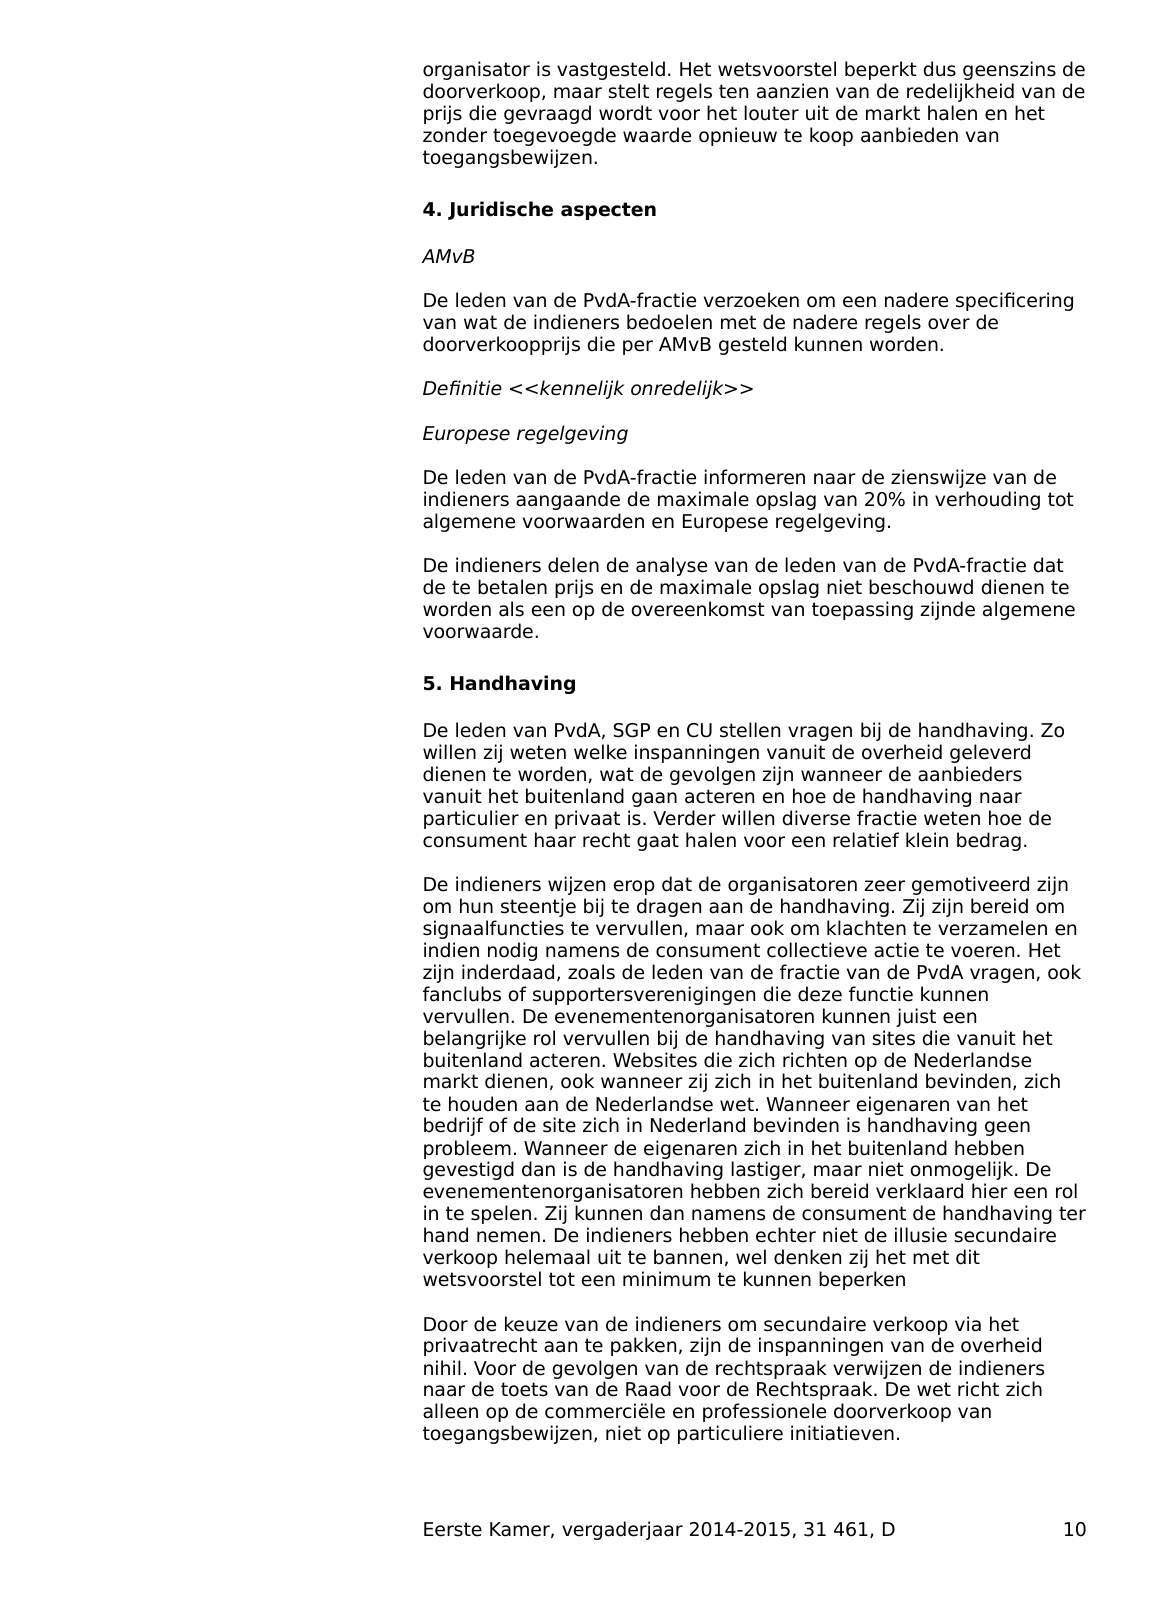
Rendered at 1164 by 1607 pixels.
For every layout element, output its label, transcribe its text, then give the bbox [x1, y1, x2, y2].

text organisator is vastgesteld. Het wetsvoorstel beperkt dus geenszins de doorverkoop, maar stelt regels ten aanzien van de redelijkheid van de prijs die gevraagd wordt voor het louter uit de markt halen en het zonder toegevoegde waarde opnieuw te koop aanbieden van toegangsbewijzen. [422, 59, 1087, 169]
text De leden van de PvdA-fractie informeren naar de zienswijze van de indieners aangaande de maximale opslag van 20% in verhouding tot algemene voorwaarden en Europese regelgeving. [422, 467, 1087, 532]
subtitle Definitie <<kennelijk onredelijk>> [422, 378, 1087, 400]
text Door de keuze van de indieners om secundaire verkoop via het privaatrecht aan te pakken, zijn de inspanningen van de overheid nihil. Voor de gevolgen van de rechtspraak verwijzen de indieners naar de toets van de Raad voor de Rechtspraak. De wet richt zich alleen op de commerciële en professionele doorverkoop van toegangsbewijzen, niet op particuliere initiatieven. [422, 1313, 1087, 1445]
subtitle AMvB [422, 246, 1087, 268]
subtitle Europese regelgeving [422, 422, 1087, 444]
text De leden van de PvdA-fractie verzoeken om een nadere specificering van wat de indieners bedoelen met de nadere regels over de doorverkoopprijs die per AMvB gesteld kunnen worden. [422, 290, 1087, 356]
subtitle 5. Handhaving [422, 673, 1087, 694]
text De indieners delen de analyse van de leden van de PvdA-fractie dat de te betalen prijs en de maximale opslag niet beschouwd dienen te worden als een op de overeenkomst van toepassing zijnde algemene voorwaarde. [422, 555, 1087, 643]
subtitle 4. Juridische aspecten [422, 199, 1087, 221]
text De leden van PvdA, SGP en CU stellen vragen bij de handhaving. Zo willen zij weten welke inspanningen vanuit de overheid geleverd dienen te worden, wat de gevolgen zijn wanneer de aanbieders vanuit het buitenland gaan acteren en hoe de handhaving naar particulier en privaat is. Verder willen diverse fractie weten hoe de consument haar recht gaat halen voor een relatief klein bedrag. [422, 719, 1087, 851]
text De indieners wijzen erop dat de organisatoren zeer gemotiveerd zijn om hun steentje bij te dragen aan de handhaving. Zij zijn bereid om signaalfuncties te vervullen, maar ook om klachten te verzamelen en indien nodig namens de consument collectieve actie te voeren. Het zijn inderdaad, zoals de leden van de fractie van de PvdA vragen, ook fanclubs of supportersverenigingen die deze functie kunnen vervullen. De evenementenorganisatoren kunnen juist een belangrijke rol vervullen bij de handhaving van sites die vanuit het buitenland acteren. Websites die zich richten op de Nederlandse markt dienen, ook wanneer zij zich in het buitenland bevinden, zich te houden aan de Nederlandse wet. Wanneer eigenaren van het bedrijf of de site zich in Nederland bevinden is handhaving geen probleem. Wanneer de eigenaren zich in het buitenland hebben gevestigd dan is de handhaving lastiger, maar niet onmogelijk. De evenementenorganisatoren hebben zich bereid verklaard hier een rol in te spelen. Zij kunnen dan namens de consument de handhaving ter hand nemen. De indieners hebben echter niet de illusie secundaire verkoop helemaal uit te bannen, wel denken zij het met dit wetsvoorstel tot een minimum te kunnen beperken [422, 874, 1087, 1291]
